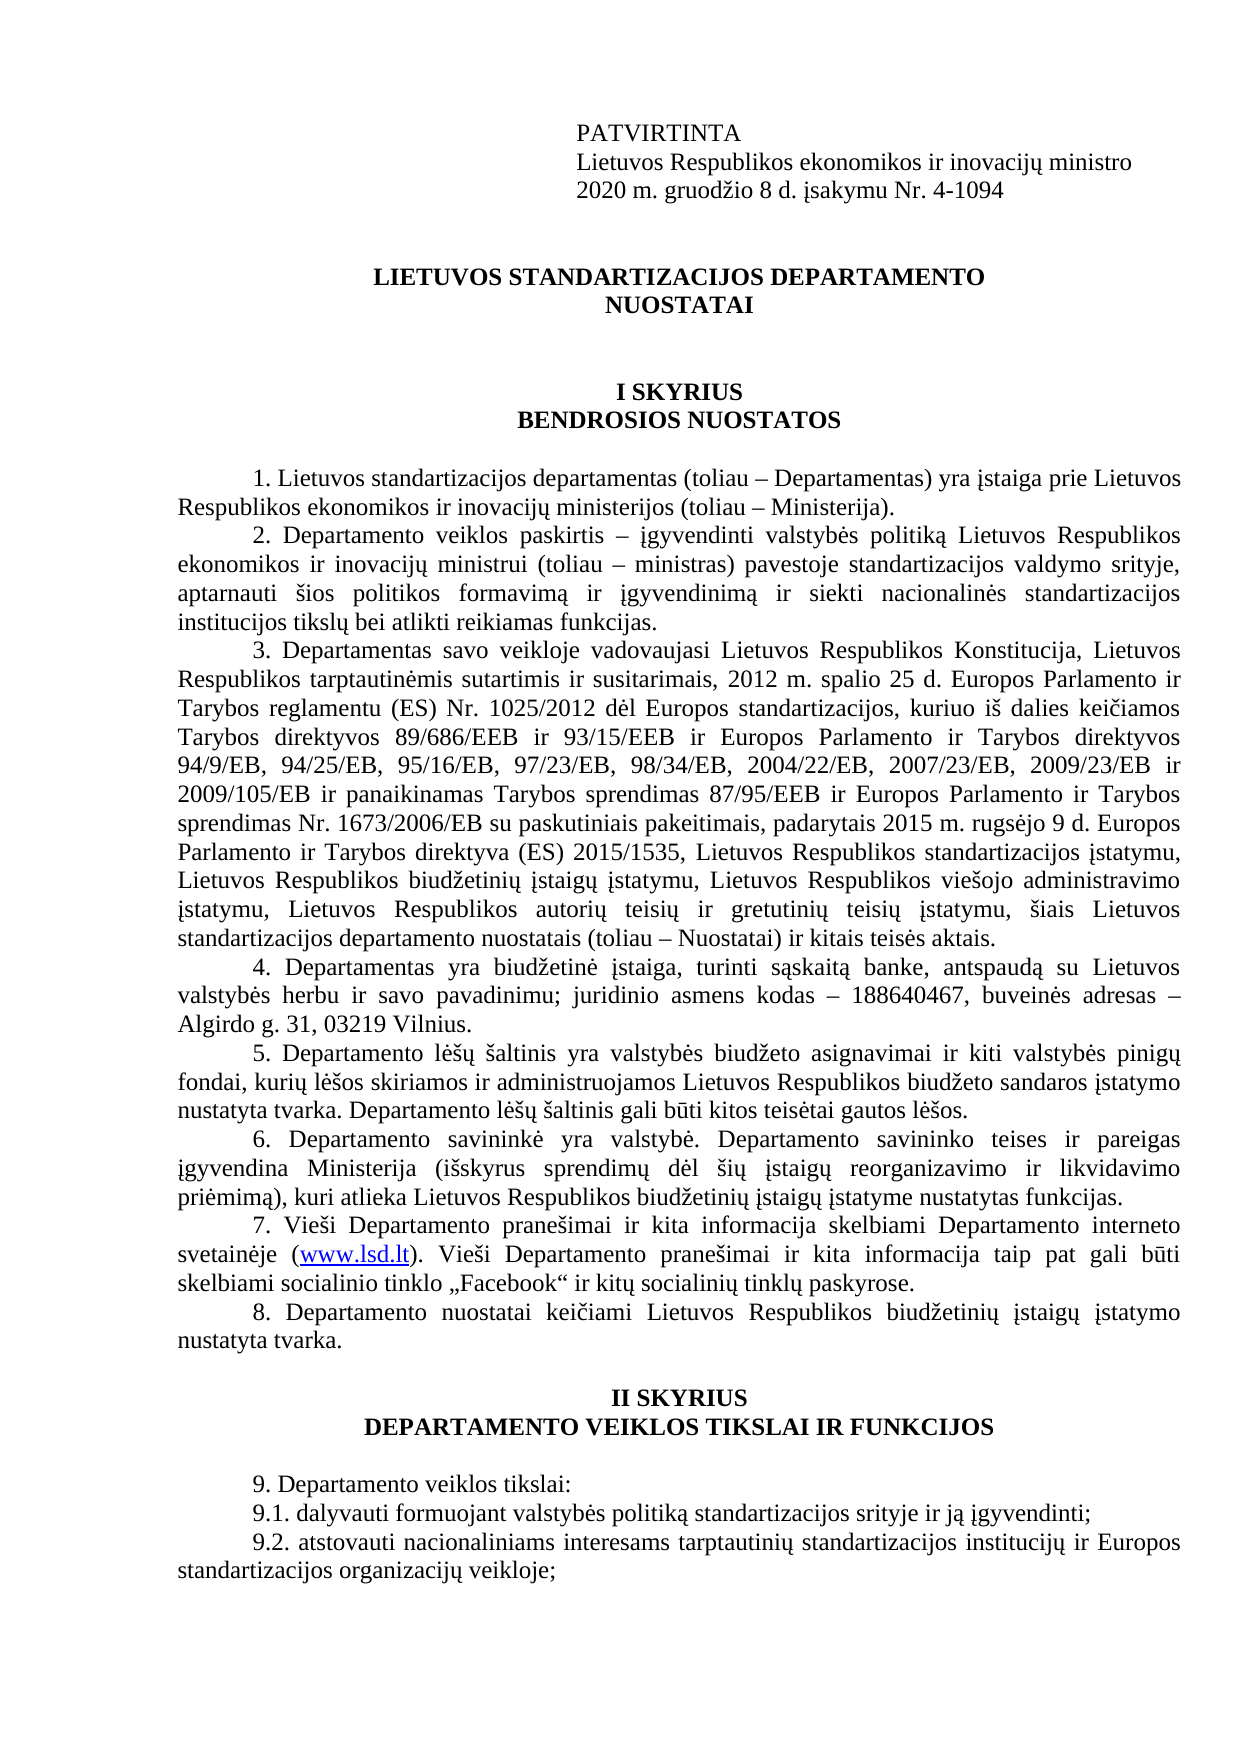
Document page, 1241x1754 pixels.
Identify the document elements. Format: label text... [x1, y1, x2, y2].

text 5. Departamento lėšų šaltinis yra valstybės biudžeto asignavimai ir kiti valstybės pinigų fondai, kurių lėšos skiriamos ir administruojamos Lietuvos Respublikos biudžeto sandaros įstatymo nustatyta tvarka. Departamento lėšų šaltinis gali būti kitos teisėtai gautos lėšos. [177, 1038, 1181, 1124]
text 8. Departamento nuostatai keičiami Lietuvos Respublikos biudžetinių įstaigų įstatymo nustatyta tvarka. [177, 1297, 1181, 1354]
text 3. Departamentas savo veikloje vadovaujasi Lietuvos Respublikos Konstitucija, Lietuvos Respublikos tarptautinėmis sutartimis ir susitarimais, 2012 m. spalio 25 d. Europos Parlamento ir Tarybos reglamentu (ES) Nr. 1025/2012 dėl Europos standartizacijos, kuriuo iš dalies keičiamos Tarybos direktyvos 89/686/EEB ir 93/15/EEB ir Europos Parlamento ir Tarybos direktyvos 94/9/EB, 94/25/EB, 95/16/EB, 97/23/EB, 98/34/EB, 2004/22/EB, 2007/23/EB, 2009/23/EB ir 2009/105/EB ir panaikinamas Tarybos sprendimas 87/95/EEB ir Europos Parlamento ir Tarybos sprendimas Nr. 1673/2006/EB su paskutiniais pakeitimais, padarytais 2015 m. rugsėjo 9 d. Europos Parlamento ir Tarybos direktyva (ES) 2015/1535, Lietuvos Respublikos standartizacijos įstatymu, Lietuvos Respublikos biudžetinių įstaigų įstatymu, Lietuvos Respublikos viešojo administravimo įstatymu, Lietuvos Respublikos autorių teisių ir gretutinių teisių įstatymu, šiais Lietuvos standartizacijos departamento nuostatais (toliau – Nuostatai) ir kitais teisės aktais. [177, 636, 1181, 952]
text 6. Departamento savininkė yra valstybė. Departamento savininko teises ir pareigas įgyvendina Ministerija (išskyrus sprendimų dėl šių įstaigų reorganizavimo ir likvidavimo priėmimą), kuri atlieka Lietuvos Respublikos biudžetinių įstaigų įstatyme nustatytas funkcijas. [177, 1124, 1181, 1211]
text Lietuvos Respublikos ekonomikos ir inovacijų ministro [576, 147, 1181, 176]
text NUOSTATAI [177, 291, 1181, 319]
text 2020 m. gruodžio 8 d. įsakymu Nr. 4-1094 [576, 176, 1181, 204]
text 1. Lietuvos standartizacijos departamentas (toliau – Departamentas) yra įstaiga prie Lietuvos Respublikos ekonomikos ir inovacijų ministerijos (toliau – Ministerija). [177, 463, 1181, 521]
text II SKYRIUS [177, 1383, 1181, 1412]
text 7. Vieši Departamento pranešimai ir kita informacija skelbiami Departamento interneto svetainėje (www.lsd.lt). Vieši Departamento pranešimai ir kita informacija taip pat gali būti skelbiami socialinio tinklo „Facebook“ ir kitų socialinių tinklų paskyrose. [177, 1211, 1181, 1297]
text 4. Departamentas yra biudžetinė įstaiga, turinti sąskaitą banke, antspaudą su Lietuvos valstybės herbu ir savo pavadinimu; juridinio asmens kodas – 188640467, buveinės adresas – Algirdo g. 31, 03219 Vilnius. [177, 952, 1181, 1038]
text DEPARTAMENTO VEIKLOS TIKSLAI IR FUNKCIJOS [177, 1412, 1181, 1441]
text 9.1. dalyvauti formuojant valstybės politiką standartizacijos srityje ir ją įgyvendinti; [177, 1498, 1181, 1527]
text 2. Departamento veiklos paskirtis – įgyvendinti valstybės politiką Lietuvos Respublikos ekonomikos ir inovacijų ministrui (toliau – ministras) pavestoje standartizacijos valdymo srityje, aptarnauti šios politikos formavimą ir įgyvendinimą ir siekti nacionalinės standartizacijos institucijos tikslų bei atlikti reikiamas funkcijas. [177, 521, 1181, 636]
text LIETUVOS STANDARTIZACIJOS DEPARTAMENTO [177, 262, 1181, 291]
text 9. Departamento veiklos tikslai: [177, 1469, 1181, 1498]
text BENDROSIOS NUOSTATOS [177, 406, 1181, 434]
text 9.2. atstovauti nacionaliniams interesams tarptautinių standartizacijos institucijų ir Europos standartizacijos organizacijų veikloje; [177, 1527, 1181, 1584]
text PATVIRTINTA [576, 118, 1181, 147]
text I SKYRIUS [177, 377, 1181, 406]
